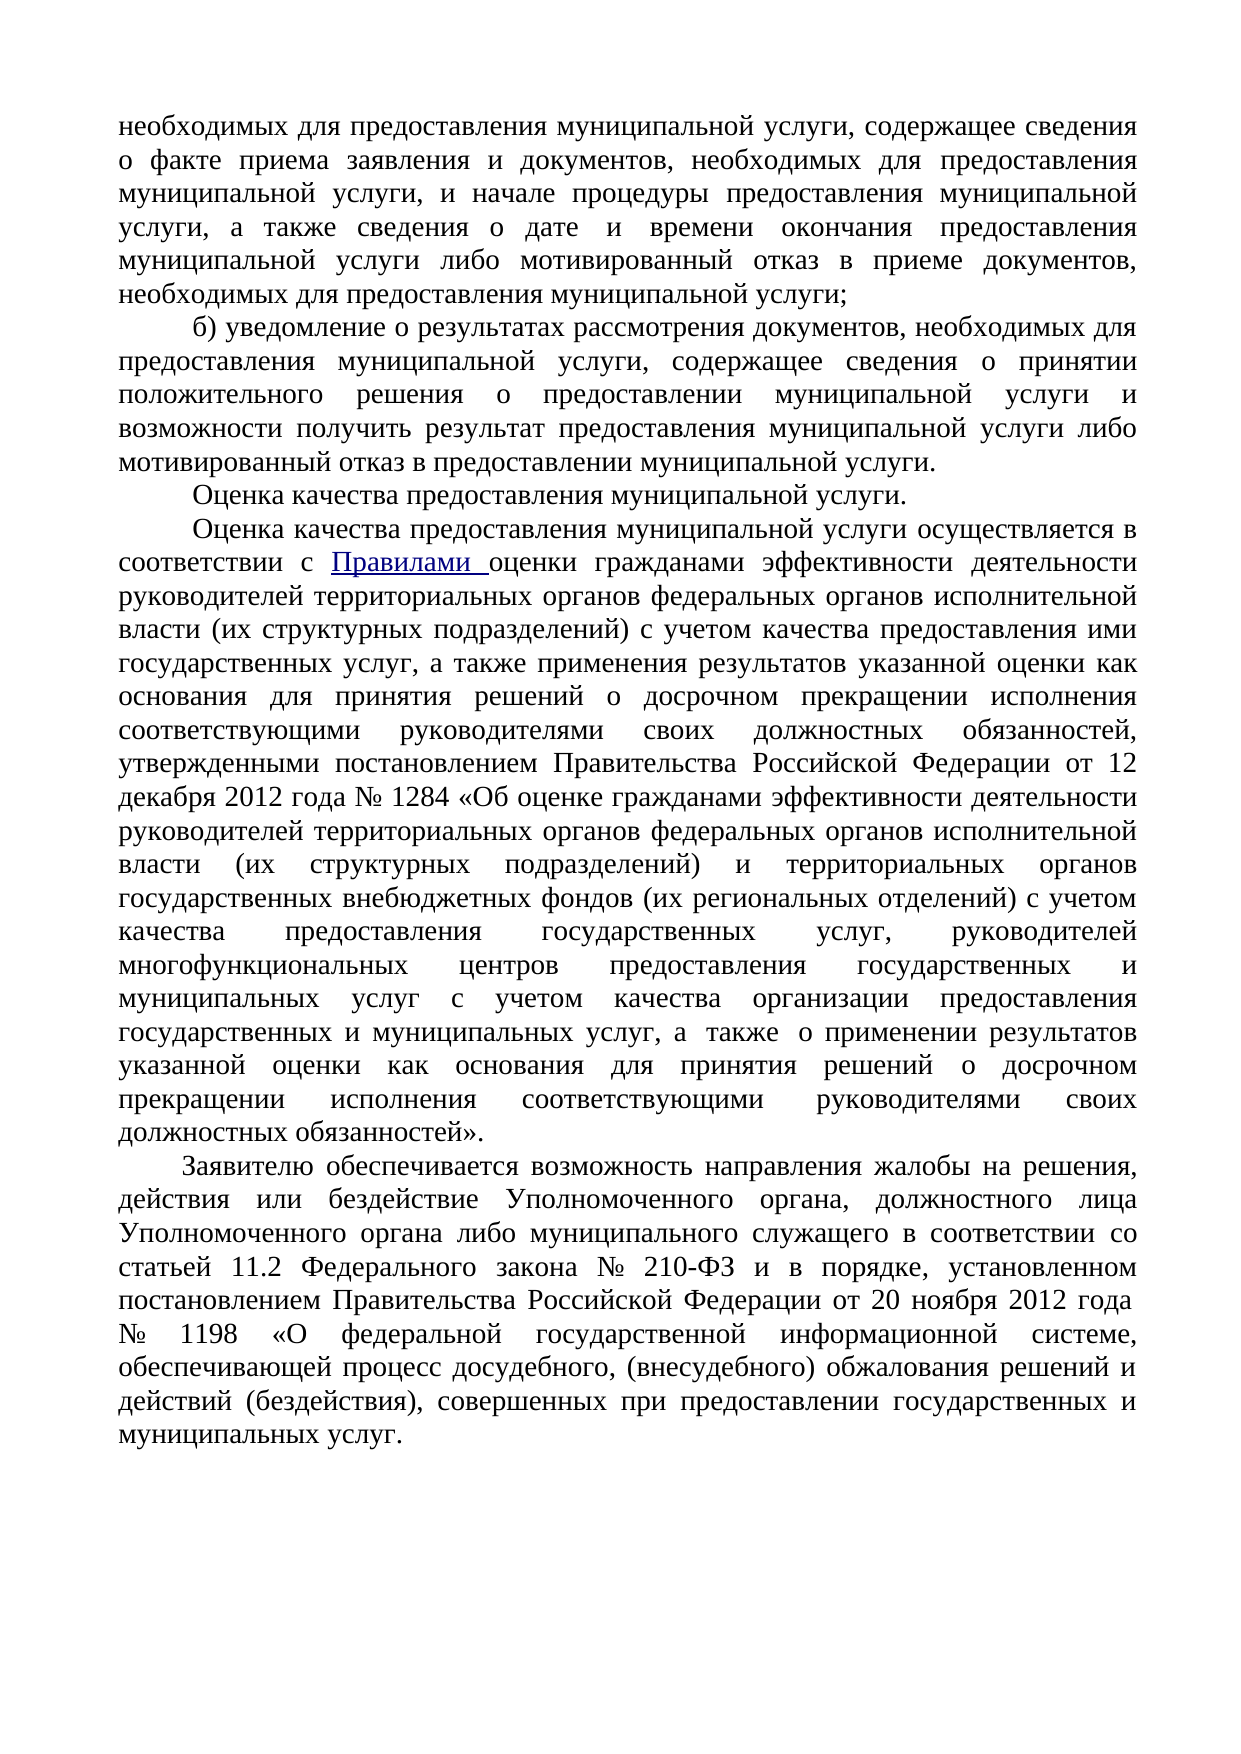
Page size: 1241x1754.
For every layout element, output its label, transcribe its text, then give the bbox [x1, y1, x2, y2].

list Заявителю обеспечивается возможность направления жалобы на решения, действия или бездействие Уполномоченного органа, должностного лица Уполномоченного органа либо муниципального служащего в соответствии со статьей 11.2 Федерального закона № 210-ФЗ и в порядке, установленном постановлением Правительства Российской Федерации от 20 ноября 2012 года [65, 1148, 1137, 1316]
text б) уведомление о результатах рассмотрения документов, необходимых для предоставления муниципальной услуги, содержащее сведения о принятии положительного решения о предоставлении муниципальной услуги и возможности получить результат предоставления муниципальной услуги либо мотивированный отказ в предоставлении муниципальной услуги. [118, 309, 1137, 477]
list Оценка качества предоставления муниципальной услуги. [192, 477, 1192, 511]
text необходимых для предоставления муниципальной услуги, содержащее сведения о факте приема заявления и документов, необходимых для предоставления муниципальной услуги, и начале процедуры предоставления муниципальной услуги, а также сведения о дате и времени окончания предоставления муниципальной услуги либо мотивированный отказ в приеме документов, необходимых для предоставления муниципальной услуги; [118, 108, 1137, 309]
text № 1198 «О федеральной государственной информационной системе, обеспечивающей процесс досудебного, (внесудебного) обжалования решений и действий (бездействия), совершенных при предоставлении государственных и муниципальных услуг. [118, 1316, 1137, 1450]
text Оценка качества предоставления муниципальной услуги осуществляется в соответствии с Правилами оценки гражданами эффективности деятельности руководителей территориальных органов федеральных органов исполнительной власти (их структурных подразделений) с учетом качества предоставления ими государственных услуг, а также применения результатов указанной оценки как основания для принятия решений о досрочном прекращении исполнения соответствующими руководителями своих должностных обязанностей, утвержденными постановлением Правительства Российской Федерации от 12 декабря 2012 года № 1284 «Об оценке гражданами эффективности деятельности руководителей территориальных органов федеральных органов исполнительной власти (их структурных подразделений) и территориальных органов государственных внебюджетных фондов (их региональных отделений) с учетом качества предоставления государственных услуг, руководителей многофункциональных центров предоставления государственных и муниципальных услуг с учетом качества организации предоставления государственных и муниципальных услуг, а также о применении результатов указанной оценки как основания для принятия решений о досрочном прекращении исполнения соответствующими руководителями своих должностных обязанностей». [118, 511, 1137, 1148]
